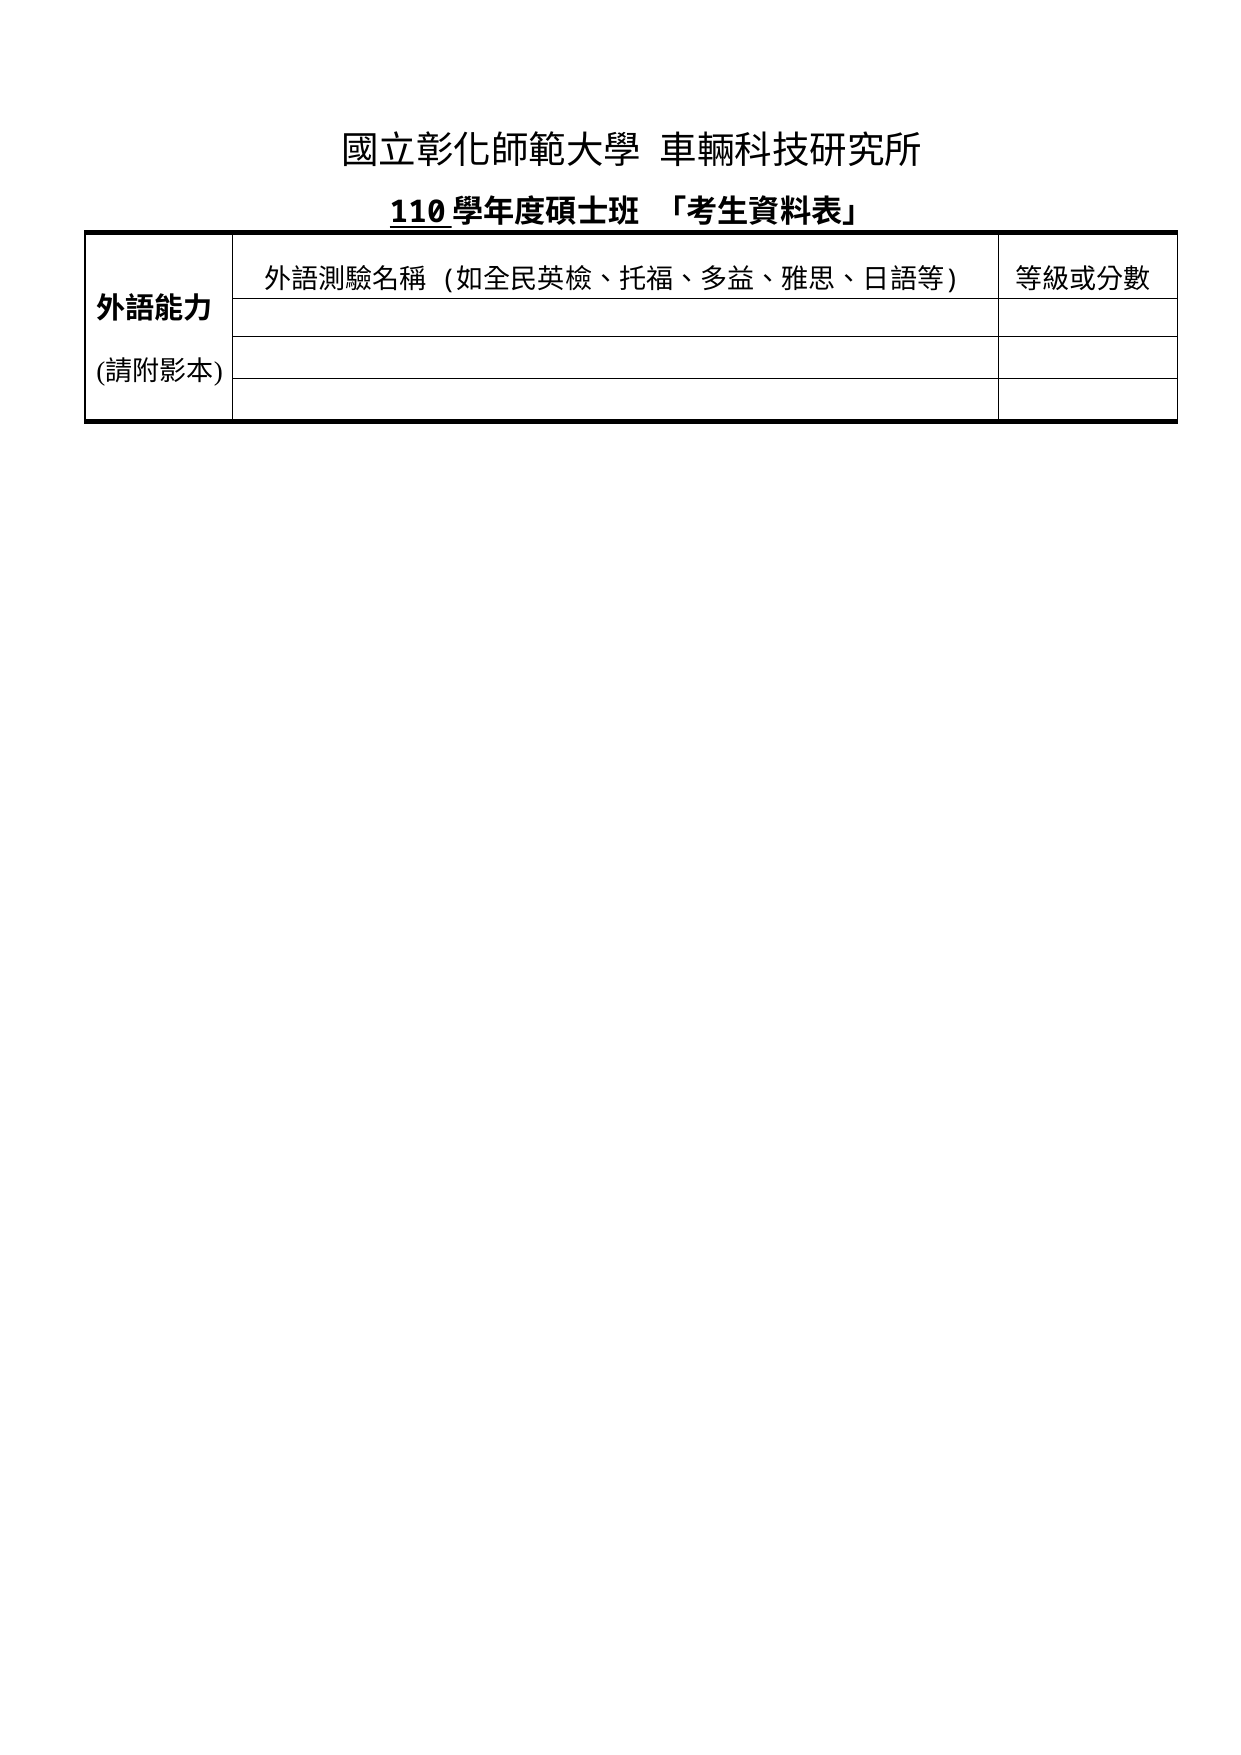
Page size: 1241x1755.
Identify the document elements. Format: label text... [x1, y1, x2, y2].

table_cell [233, 299, 998, 336]
table_cell 等級或分數 [999, 235, 1177, 297]
table_cell [999, 337, 1177, 377]
table_cell 外語能力 (請附影本) [86, 235, 232, 419]
table_cell [999, 379, 1177, 419]
table_cell [233, 379, 998, 419]
table_cell [233, 337, 998, 377]
table_cell [999, 299, 1177, 336]
table_header 國立彰化師範大學 車輛科技研究所 110學年度碩士班 「考生資料表」 [85, 105, 1178, 230]
table_cell 外語測驗名稱 (如全民英檢、托福、多益、雅思、日語等) [233, 235, 998, 297]
